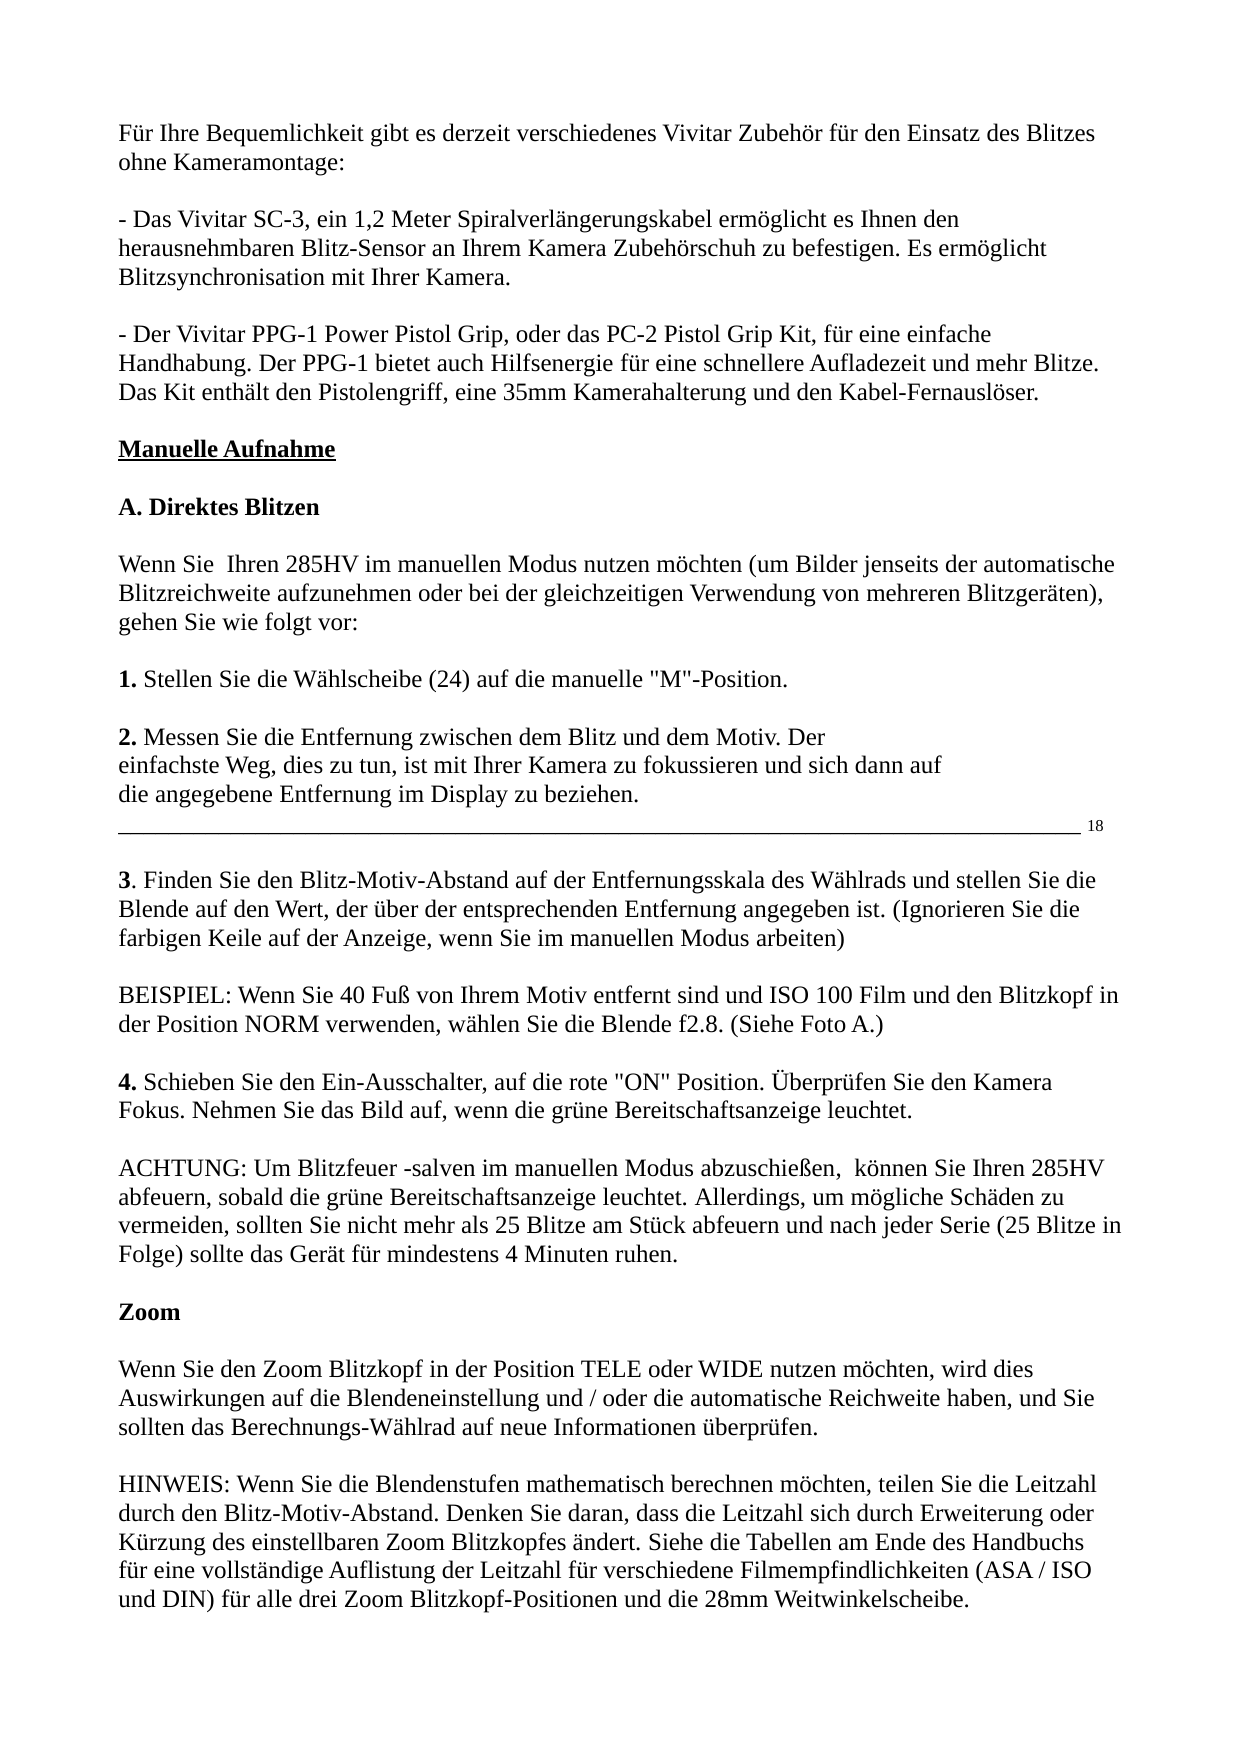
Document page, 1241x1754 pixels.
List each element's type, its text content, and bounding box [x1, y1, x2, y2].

text - Das Vivitar SC-3, ein 1,2 Meter Spiralverlängerungskabel ermöglicht es Ihnen den herausnehmbaren Blitz-Sensor an Ihrem Kamera Zubehörschuh zu befestigen. Es ermöglicht Blitzsynchronisation mit Ihrer Kamera. [118, 204, 1122, 291]
text Zoom [118, 1297, 1122, 1326]
text Wenn Sie den Zoom Blitzkopf in der Position TELE oder WIDE nutzen möchten, wird dies Auswirkungen auf die Blendeneinstellung und / oder die automatische Reichweite haben, und Sie sollten das Berechnungs-Wählrad auf neue Informationen überprüfen. [118, 1354, 1122, 1441]
text BEISPIEL: Wenn Sie 40 Fuß von Ihrem Motiv entfernt sind und ISO 100 Film und den Blitzkopf in der Position NORM verwenden, wählen Sie die Blende f2.8. (Siehe Foto A.) [118, 981, 1122, 1038]
text 3. Finden Sie den Blitz-Motiv-Abstand auf der Entfernungsskala des Wählrads und stellen Sie die Blende auf den Wert, der über der entsprechenden Entfernung angegeben ist. (Ignorieren Sie die farbigen Keile auf der Anzeige, wenn Sie im manuellen Modus arbeiten) [118, 866, 1122, 952]
text einfachste Weg, dies zu tun, ist mit Ihrer Kamera zu fokussieren und sich dann auf [118, 751, 1122, 779]
text A. Direktes Blitzen [118, 492, 1122, 521]
text 1. Stellen Sie die Wählscheibe (24) auf die manuelle "M"-Position. [118, 664, 1122, 693]
text _____________________________________________________________________________ 18 [118, 808, 1122, 837]
text Manuelle Aufnahme [118, 434, 1122, 463]
text die angegebene Entfernung im Display zu beziehen. [118, 779, 1122, 808]
text Für Ihre Bequemlichkeit gibt es derzeit verschiedenes Vivitar Zubehör für den Einsatz des Blitzes ohne Kameramontage: [118, 118, 1122, 176]
text 2. Messen Sie die Entfernung zwischen dem Blitz und dem Motiv. Der [118, 722, 1122, 751]
text 4. Schieben Sie den Ein-Ausschalter, auf die rote "ON" Position. Überprüfen Sie den Kamera Fokus. Nehmen Sie das Bild auf, wenn die grüne Bereitschaftsanzeige leuchtet. [118, 1067, 1122, 1124]
text - Der Vivitar PPG-1 Power Pistol Grip, oder das PC-2 Pistol Grip Kit, für eine einfache Handhabung. Der PPG-1 bietet auch Hilfsenergie für eine schnellere Aufladezeit und mehr Blitze. Das Kit enthält den Pistolengriff, eine 35mm Kamerahalterung und den Kabel-Fernauslöser. [118, 319, 1122, 406]
text Wenn Sie Ihren 285HV im manuellen Modus nutzen möchten (um Bilder jenseits der automatische Blitzreichweite aufzunehmen oder bei der gleichzeitigen Verwendung von mehreren Blitzgeräten), gehen Sie wie folgt vor: [118, 549, 1122, 636]
text HINWEIS: Wenn Sie die Blendenstufen mathematisch berechnen möchten, teilen Sie die Leitzahl durch den Blitz-Motiv-Abstand. Denken Sie daran, dass die Leitzahl sich durch Erweiterung oder Kürzung des einstellbaren Zoom Blitzkopfes ändert. Siehe die Tabellen am Ende des Handbuchs für eine vollständige Auflistung der Leitzahl für verschiedene Filmempfindlichkeiten (ASA / ISO und DIN) für alle drei Zoom Blitzkopf-Positionen und die 28mm Weitwinkelscheibe. [118, 1469, 1122, 1613]
text ACHTUNG: Um Blitzfeuer -salven im manuellen Modus abzuschießen, können Sie Ihren 285HV abfeuern, sobald die grüne Bereitschaftsanzeige leuchtet. Allerdings, um mögliche Schäden zu vermeiden, sollten Sie nicht mehr als 25 Blitze am Stück abfeuern und nach jeder Serie (25 Blitze in Folge) sollte das Gerät für mindestens 4 Minuten ruhen. [118, 1153, 1122, 1268]
